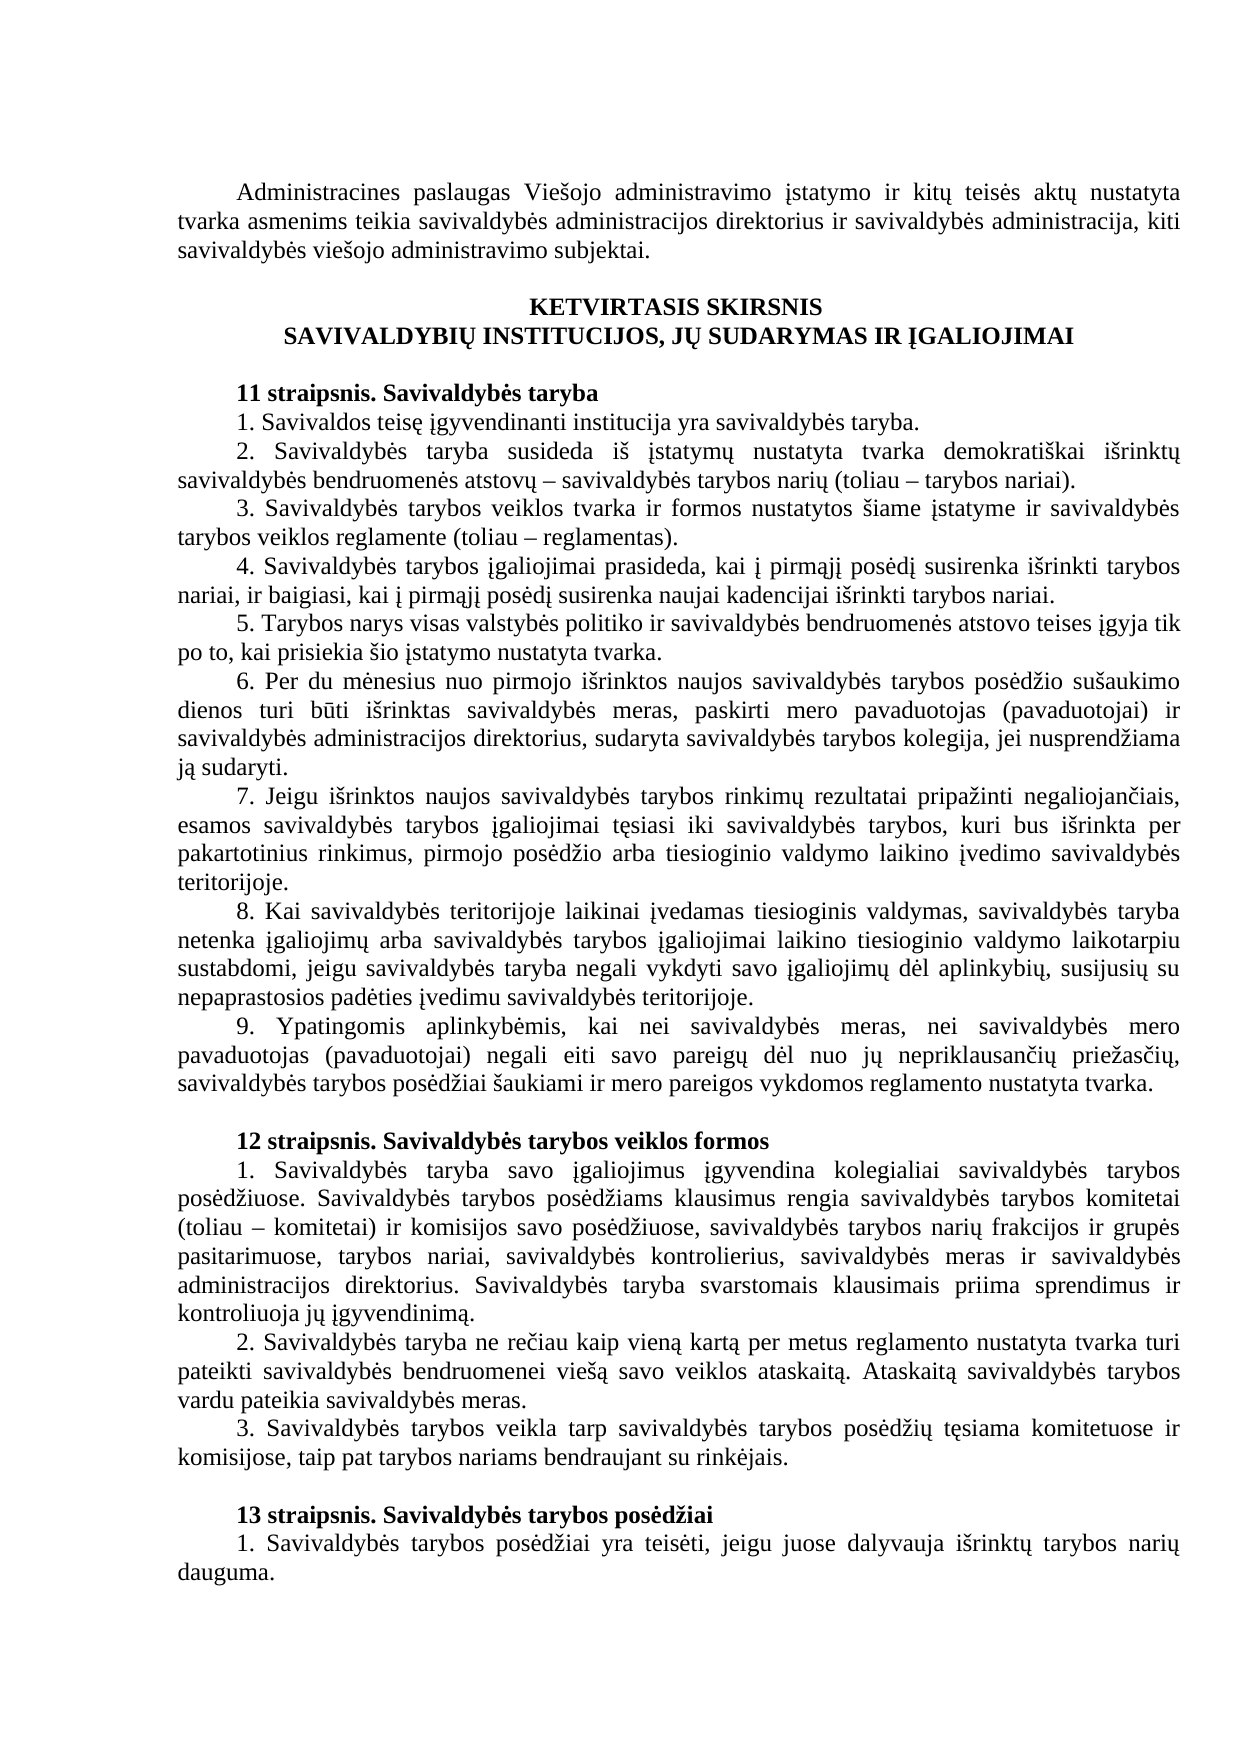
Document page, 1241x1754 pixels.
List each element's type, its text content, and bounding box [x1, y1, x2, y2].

text 4. Savivaldybės tarybos įgaliojimai prasideda, kai į pirmąjį posėdį susirenka išrinkti tarybos nariai, ir baigiasi, kai į pirmąjį posėdį susirenka naujai kadencijai išrinkti tarybos nariai. [177, 551, 1181, 608]
text 13 straipsnis. Savivaldybės tarybos posėdžiai [177, 1500, 1181, 1528]
text KETVIRTASIS SKIRSNIS [177, 292, 1181, 321]
text 3. Savivaldybės tarybos veiklos tvarka ir formos nustatytos šiame įstatyme ir savivaldybės tarybos veiklos reglamente (toliau – reglamentas). [177, 493, 1181, 551]
text 9. Ypatingomis aplinkybėmis, kai nei savivaldybės meras, nei savivaldybės mero pavaduotojas (pavaduotojai) negali eiti savo pareigų dėl nuo jų nepriklausančių priežasčių, savivaldybės tarybos posėdžiai šaukiami ir mero pareigos vykdomos reglamento nustatyta tvarka. [177, 1011, 1181, 1097]
text 7. Jeigu išrinktos naujos savivaldybės tarybos rinkimų rezultatai pripažinti negaliojančiais, esamos savivaldybės tarybos įgaliojimai tęsiasi iki savivaldybės tarybos, kuri bus išrinkta per pakartotinius rinkimus, pirmojo posėdžio arba tiesioginio valdymo laikino įvedimo savivaldybės teritorijoje. [177, 781, 1181, 896]
text 12 straipsnis. Savivaldybės tarybos veiklos formos [177, 1126, 1181, 1155]
text Administracines paslaugas Viešojo administravimo įstatymo ir kitų teisės aktų nustatyta tvarka asmenims teikia savivaldybės administracijos direktorius ir savivaldybės administracija, kiti savivaldybės viešojo administravimo subjektai. [177, 177, 1181, 263]
text 2. Savivaldybės taryba ne rečiau kaip vieną kartą per metus reglamento nustatyta tvarka turi pateikti savivaldybės bendruomenei viešą savo veiklos ataskaitą. Ataskaitą savivaldybės tarybos vardu pateikia savivaldybės meras. [177, 1327, 1181, 1413]
text 1. Savivaldybės tarybos posėdžiai yra teisėti, jeigu juose dalyvauja išrinktų tarybos narių dauguma. [177, 1528, 1181, 1586]
text 1. Savivaldybės taryba savo įgaliojimus įgyvendina kolegialiai savivaldybės tarybos posėdžiuose. Savivaldybės tarybos posėdžiams klausimus rengia savivaldybės tarybos komitetai (toliau – komitetai) ir komisijos savo posėdžiuose, savivaldybės tarybos narių frakcijos ir grupės pasitarimuose, tarybos nariai, savivaldybės kontrolierius, savivaldybės meras ir savivaldybės administracijos direktorius. Savivaldybės taryba svarstomais klausimais priima sprendimus ir kontroliuoja jų įgyvendinimą. [177, 1155, 1181, 1327]
text 5. Tarybos narys visas valstybės politiko ir savivaldybės bendruomenės atstovo teises įgyja tik po to, kai prisiekia šio įstatymo nustatyta tvarka. [177, 608, 1181, 666]
text 8. Kai savivaldybės teritorijoje laikinai įvedamas tiesioginis valdymas, savivaldybės taryba netenka įgaliojimų arba savivaldybės tarybos įgaliojimai laikino tiesioginio valdymo laikotarpiu sustabdomi, jeigu savivaldybės taryba negali vykdyti savo įgaliojimų dėl aplinkybių, susijusių su nepaprastosios padėties įvedimu savivaldybės teritorijoje. [177, 896, 1181, 1011]
text 3. Savivaldybės tarybos veikla tarp savivaldybės tarybos posėdžių tęsiama komitetuose ir komisijose, taip pat tarybos nariams bendraujant su rinkėjais. [177, 1413, 1181, 1471]
text 1. Savivaldos teisę įgyvendinanti institucija yra savivaldybės taryba. [177, 407, 1181, 436]
text 6. Per du mėnesius nuo pirmojo išrinktos naujos savivaldybės tarybos posėdžio sušaukimo dienos turi būti išrinktas savivaldybės meras, paskirti mero pavaduotojas (pavaduotojai) ir savivaldybės administracijos direktorius, sudaryta savivaldybės tarybos kolegija, jei nusprendžiama ją sudaryti. [177, 666, 1181, 781]
text 2. Savivaldybės taryba susideda iš įstatymų nustatyta tvarka demokratiškai išrinktų savivaldybės bendruomenės atstovų – savivaldybės tarybos narių (toliau – tarybos nariai). [177, 436, 1181, 493]
text 11 straipsnis. Savivaldybės taryba [177, 378, 1181, 407]
text SAVIVALDYBIŲ INSTITUCIJOS, JŲ SUDARYMAS IR ĮGALIOJIMAI [177, 321, 1181, 350]
